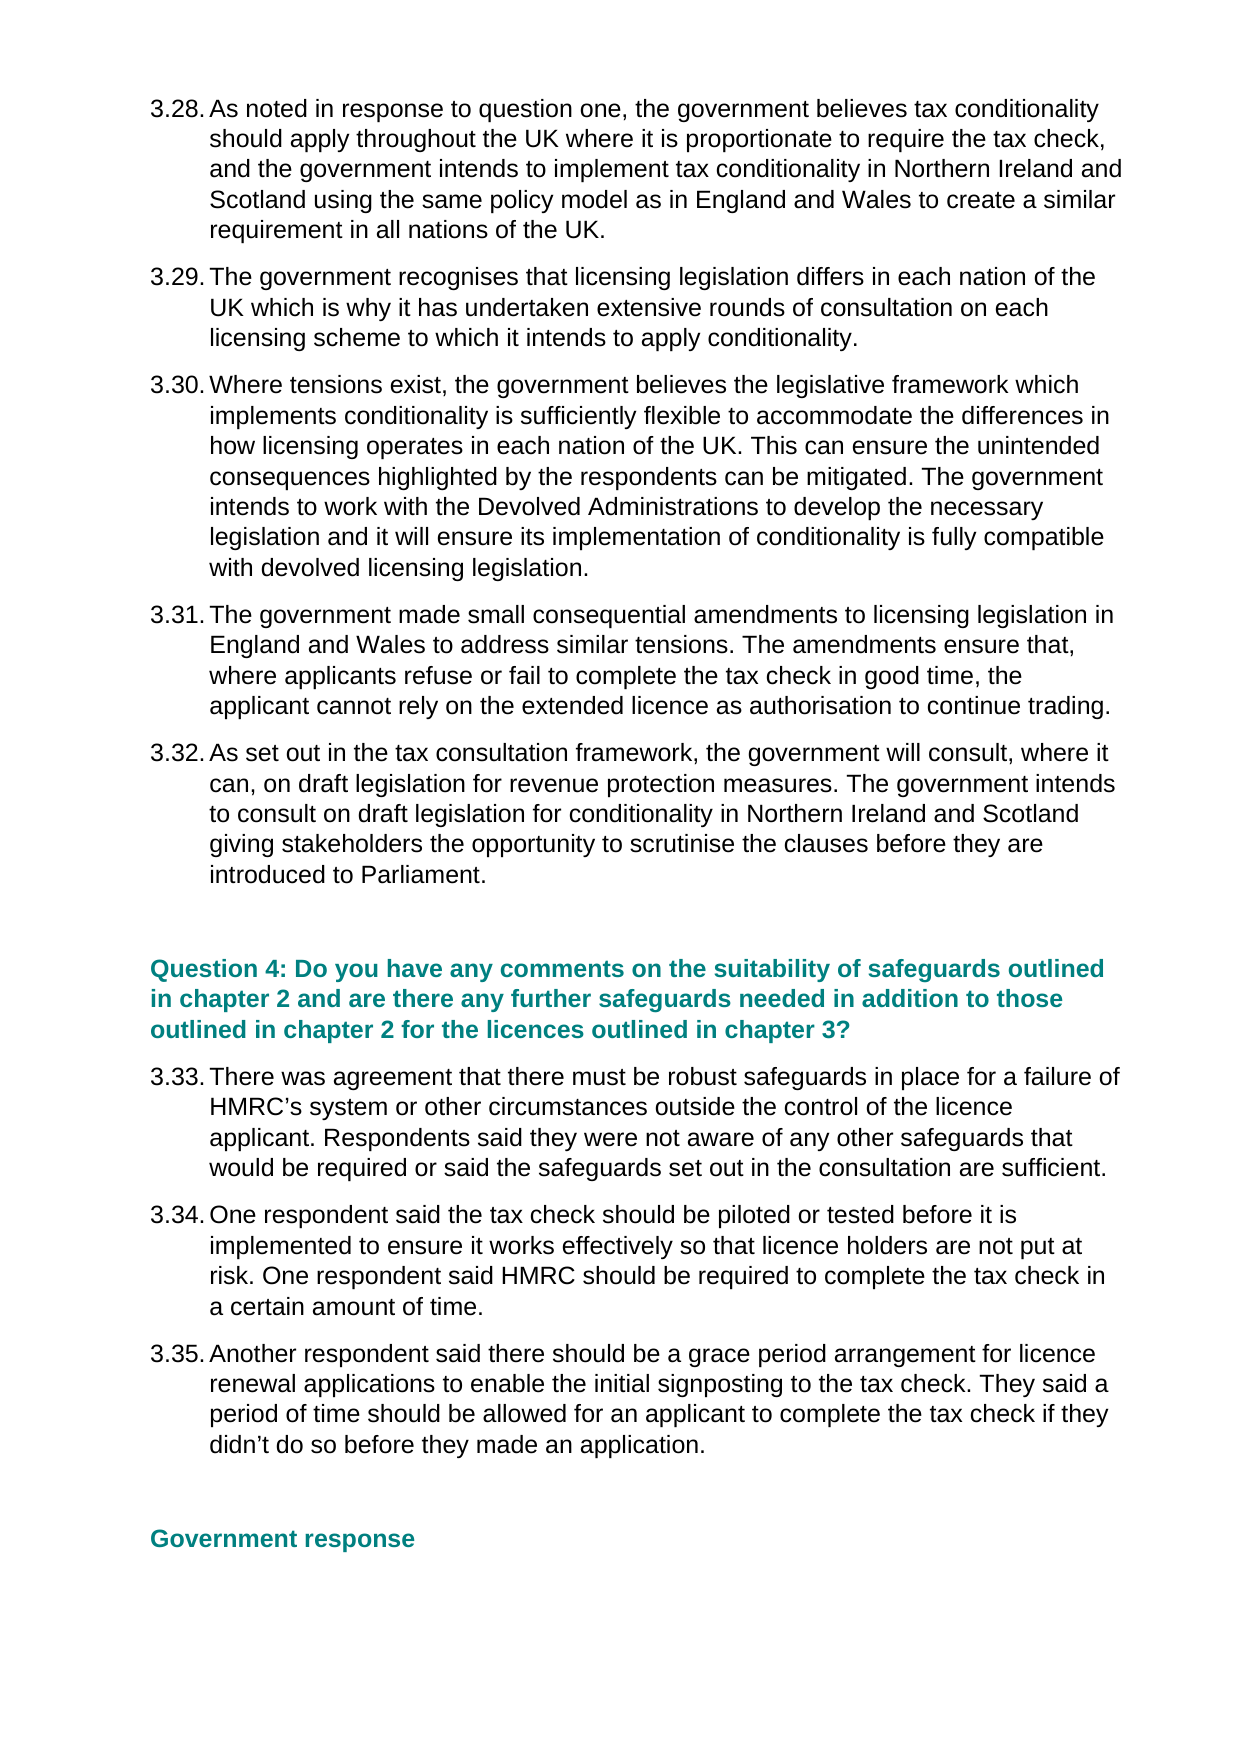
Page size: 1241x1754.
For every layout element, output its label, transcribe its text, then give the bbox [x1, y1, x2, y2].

list The government recognises that licensing legislation differs in each nation of the UK which is why it has undertaken extensive rounds of consultation on each licensing scheme to which it intends to apply conditionality. [150, 262, 1125, 352]
text Government response [150, 1524, 1125, 1553]
list Another respondent said there should be a grace period arrangement for licence renewal applications to enable the initial signposting to the tax check. They said a period of time should be allowed for an applicant to complete the tax check if they didn’t do so before they made an application. [150, 1339, 1125, 1459]
list Where tensions exist, the government believes the legislative framework which implements conditionality is sufficiently flexible to accommodate the differences in how licensing operates in each nation of the UK. This can ensure the unintended consequences highlighted by the respondents can be mitigated. The government intends to work with the Devolved Administrations to develop the necessary legislation and it will ensure its implementation of conditionality is fully compatible with devolved licensing legislation. [150, 370, 1125, 582]
list As noted in response to question one, the government believes tax conditionality should apply throughout the UK where it is proportionate to require the tax check, and the government intends to implement tax conditionality in Northern Ireland and Scotland using the same policy model as in England and Wales to create a similar requirement in all nations of the UK. [150, 94, 1125, 244]
list There was agreement that there must be robust safeguards in place for a failure of HMRC’s system or other circumstances outside the control of the licence applicant. Respondents said they were not aware of any other safeguards that would be required or said the safeguards set out in the consultation are sufficient. [150, 1062, 1125, 1182]
text Question 4: Do you have any comments on the suitability of safeguards outlined in chapter 2 and are there any further safeguards needed in addition to those outlined in chapter 2 for the licences outlined in chapter 3? [150, 954, 1125, 1044]
list One respondent said the tax check should be piloted or tested before it is implemented to ensure it works effectively so that licence holders are not put at risk. One respondent said HMRC should be required to complete the tax check in a certain amount of time. [150, 1200, 1125, 1320]
list The government made small consequential amendments to licensing legislation in England and Wales to address similar tensions. The amendments ensure that, where applicants refuse or fail to complete the tax check in good time, the applicant cannot rely on the extended licence as authorisation to continue trading. [150, 600, 1125, 720]
list As set out in the tax consultation framework, the government will consult, where it can, on draft legislation for revenue protection measures. The government intends to consult on draft legislation for conditionality in Northern Ireland and Scotland giving stakeholders the opportunity to scrutinise the clauses before they are introduced to Parliament. [150, 738, 1125, 889]
